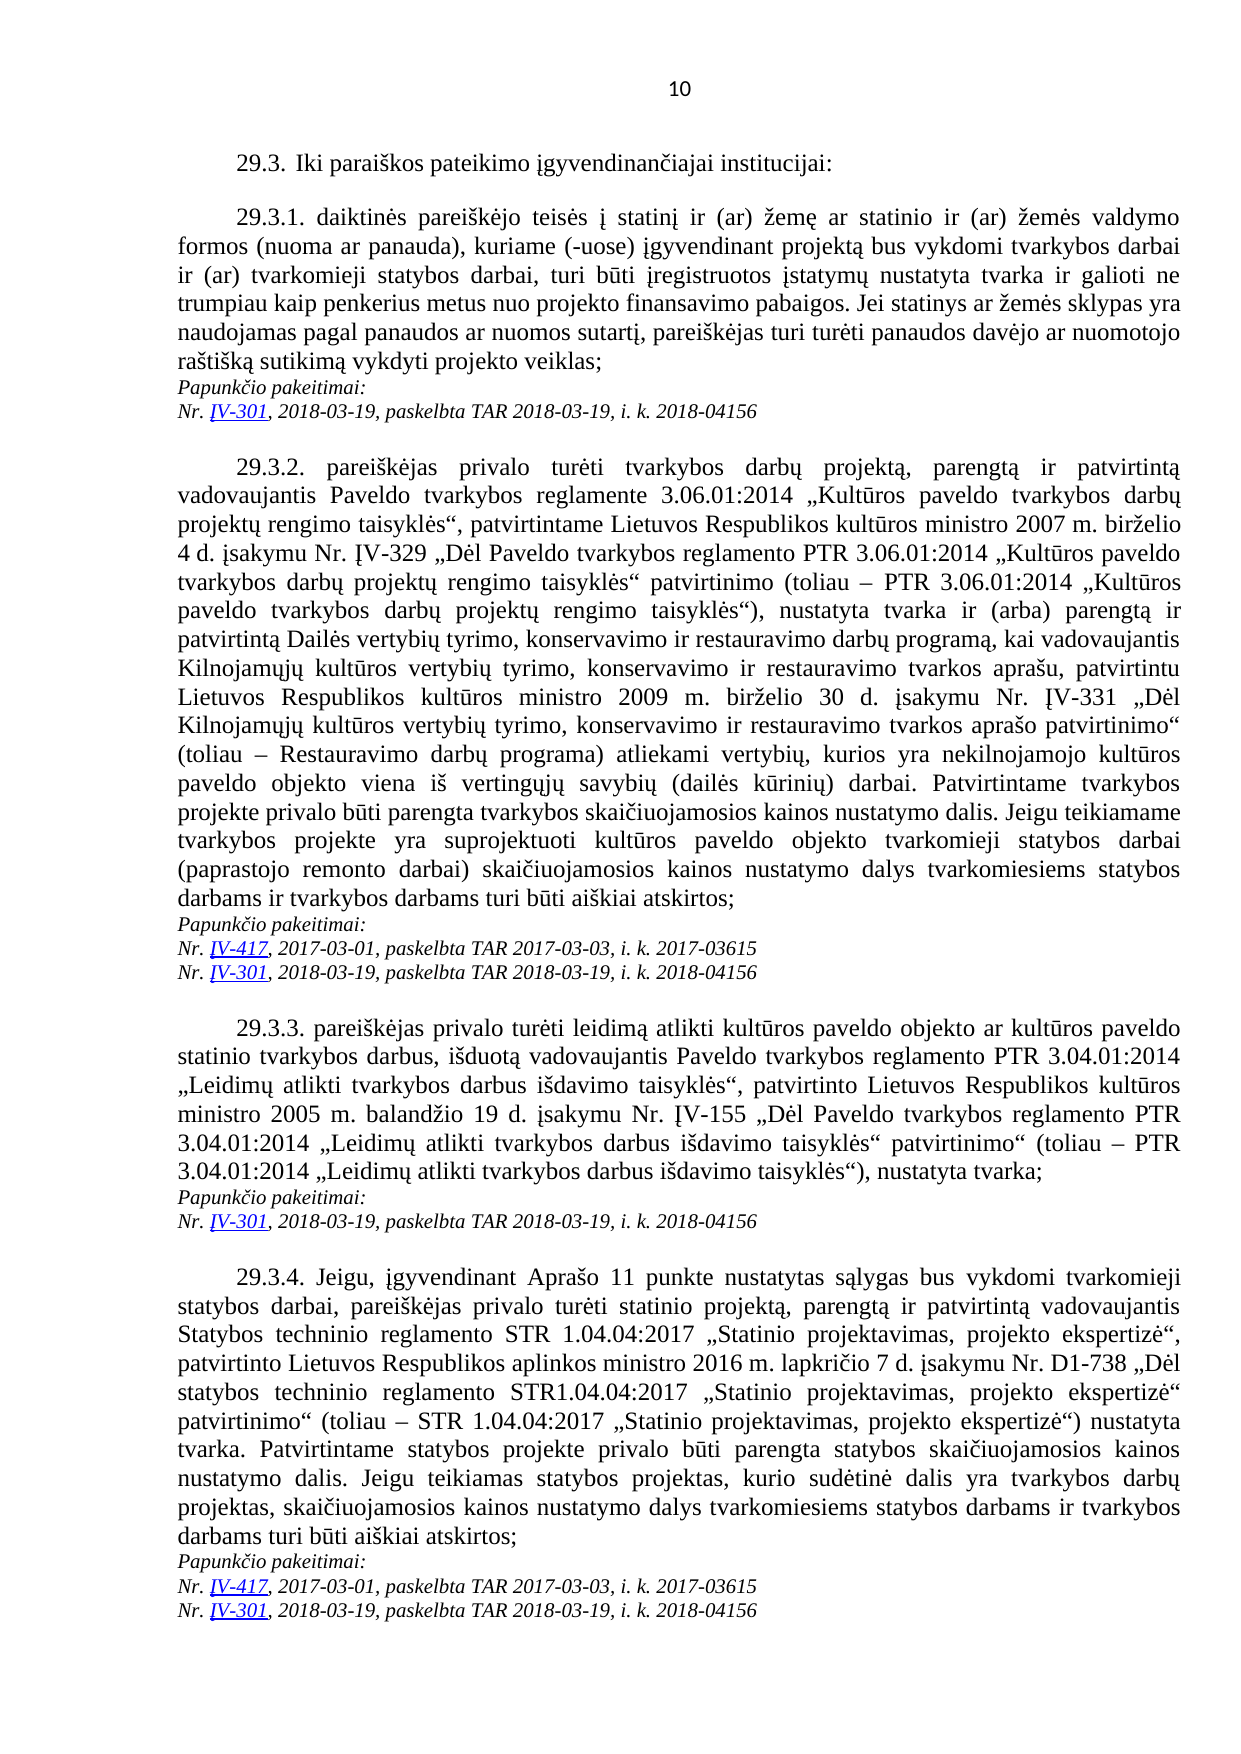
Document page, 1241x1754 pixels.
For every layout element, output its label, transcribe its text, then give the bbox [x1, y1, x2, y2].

text 29.3. Iki paraiškos pateikimo įgyvendinančiajai institucijai: [177, 148, 1181, 176]
text 29.3.2. pareiškėjas privalo turėti tvarkybos darbų projektą, parengtą ir patvirtintą vadovaujantis Paveldo tvarkybos reglamente 3.06.01:2014 „Kultūros paveldo tvarkybos darbų projektų rengimo taisyklės“, patvirtintame Lietuvos Respublikos kultūros ministro 2007 m. birželio 4 d. įsakymu Nr. ĮV-329 „Dėl Paveldo tvarkybos reglamento PTR 3.06.01:2014 „Kultūros paveldo tvarkybos darbų projektų rengimo taisyklės“ patvirtinimo (toliau – PTR 3.06.01:2014 „Kultūros paveldo tvarkybos darbų projektų rengimo taisyklės“), nustatyta tvarka ir (arba) parengtą ir patvirtintą Dailės vertybių tyrimo, konservavimo ir restauravimo darbų programą, kai vadovaujantis Kilnojamųjų kultūros vertybių tyrimo, konservavimo ir restauravimo tvarkos aprašu, patvirtintu Lietuvos Respublikos kultūros ministro 2009 m. birželio 30 d. įsakymu Nr. ĮV-331 „Dėl Kilnojamųjų kultūros vertybių tyrimo, konservavimo ir restauravimo tvarkos aprašo patvirtinimo“ (toliau – Restauravimo darbų programa) atliekami vertybių, kurios yra nekilnojamojo kultūros paveldo objekto viena iš vertingųjų savybių (dailės kūrinių) darbai. Patvirtintame tvarkybos projekte privalo būti parengta tvarkybos skaičiuojamosios kainos nustatymo dalis. Jeigu teikiamame tvarkybos projekte yra suprojektuoti kultūros paveldo objekto tvarkomieji statybos darbai (paprastojo remonto darbai) skaičiuojamosios kainos nustatymo dalys tvarkomiesiems statybos darbams ir tvarkybos darbams turi būti aiškiai atskirtos; [177, 452, 1181, 912]
text 29.3.3. pareiškėjas privalo turėti leidimą atlikti kultūros paveldo objekto ar kultūros paveldo statinio tvarkybos darbus, išduotą vadovaujantis Paveldo tvarkybos reglamento PTR 3.04.01:2014 „Leidimų atlikti tvarkybos darbus išdavimo taisyklės“, patvirtinto Lietuvos Respublikos kultūros ministro 2005 m. balandžio 19 d. įsakymu Nr. ĮV-155 „Dėl Paveldo tvarkybos reglamento PTR 3.04.01:2014 „Leidimų atlikti tvarkybos darbus išdavimo taisyklės“ patvirtinimo“ (toliau – PTR 3.04.01:2014 „Leidimų atlikti tvarkybos darbus išdavimo taisyklės“), nustatyta tvarka; [177, 1013, 1181, 1185]
text Papunkčio pakeitimai: [177, 912, 1181, 936]
text Nr. ĮV-301, 2018-03-19, paskelbta TAR 2018-03-19, i. k. 2018-04156 [177, 1598, 1181, 1622]
text Nr. ĮV-301, 2018-03-19, paskelbta TAR 2018-03-19, i. k. 2018-04156 [177, 1209, 1181, 1233]
text Nr. ĮV-301, 2018-03-19, paskelbta TAR 2018-03-19, i. k. 2018-04156 [177, 960, 1181, 984]
text Nr. ĮV-301, 2018-03-19, paskelbta TAR 2018-03-19, i. k. 2018-04156 [177, 399, 1181, 423]
text Nr. ĮV-417, 2017-03-01, paskelbta TAR 2017-03-03, i. k. 2017-03615 [177, 1573, 1181, 1598]
text 29.3.1. daiktinės pareiškėjo teisės į statinį ir (ar) žemę ar statinio ir (ar) žemės valdymo formos (nuoma ar panauda), kuriame (-uose) įgyvendinant projektą bus vykdomi tvarkybos darbai ir (ar) tvarkomieji statybos darbai, turi būti įregistruotos įstatymų nustatyta tvarka ir galioti ne trumpiau kaip penkerius metus nuo projekto finansavimo pabaigos. Jei statinys ar žemės sklypas yra naudojamas pagal panaudos ar nuomos sutartį, pareiškėjas turi turėti panaudos davėjo ar nuomotojo raštišką sutikimą vykdyti projekto veiklas; [177, 202, 1181, 375]
text Papunkčio pakeitimai: [177, 375, 1181, 399]
text 29.3.4. Jeigu, įgyvendinant Aprašo 11 punkte nustatytas sąlygas bus vykdomi tvarkomieji statybos darbai, pareiškėjas privalo turėti statinio projektą, parengtą ir patvirtintą vadovaujantis Statybos techninio reglamento STR 1.04.04:2017 „Statinio projektavimas, projekto ekspertizė“, patvirtinto Lietuvos Respublikos aplinkos ministro 2016 m. lapkričio 7 d. įsakymu Nr. D1-738 „Dėl statybos techninio reglamento STR1.04.04:2017 „Statinio projektavimas, projekto ekspertizė“ patvirtinimo“ (toliau – STR 1.04.04:2017 „Statinio projektavimas, projekto ekspertizė“) nustatyta tvarka. Patvirtintame statybos projekte privalo būti parengta statybos skaičiuojamosios kainos nustatymo dalis. Jeigu teikiamas statybos projektas, kurio sudėtinė dalis yra tvarkybos darbų projektas, skaičiuojamosios kainos nustatymo dalys tvarkomiesiems statybos darbams ir tvarkybos darbams turi būti aiškiai atskirtos; [177, 1262, 1181, 1549]
text Papunkčio pakeitimai: [177, 1549, 1181, 1573]
text Papunkčio pakeitimai: [177, 1185, 1181, 1209]
text Nr. ĮV-417, 2017-03-01, paskelbta TAR 2017-03-03, i. k. 2017-03615 [177, 936, 1181, 960]
